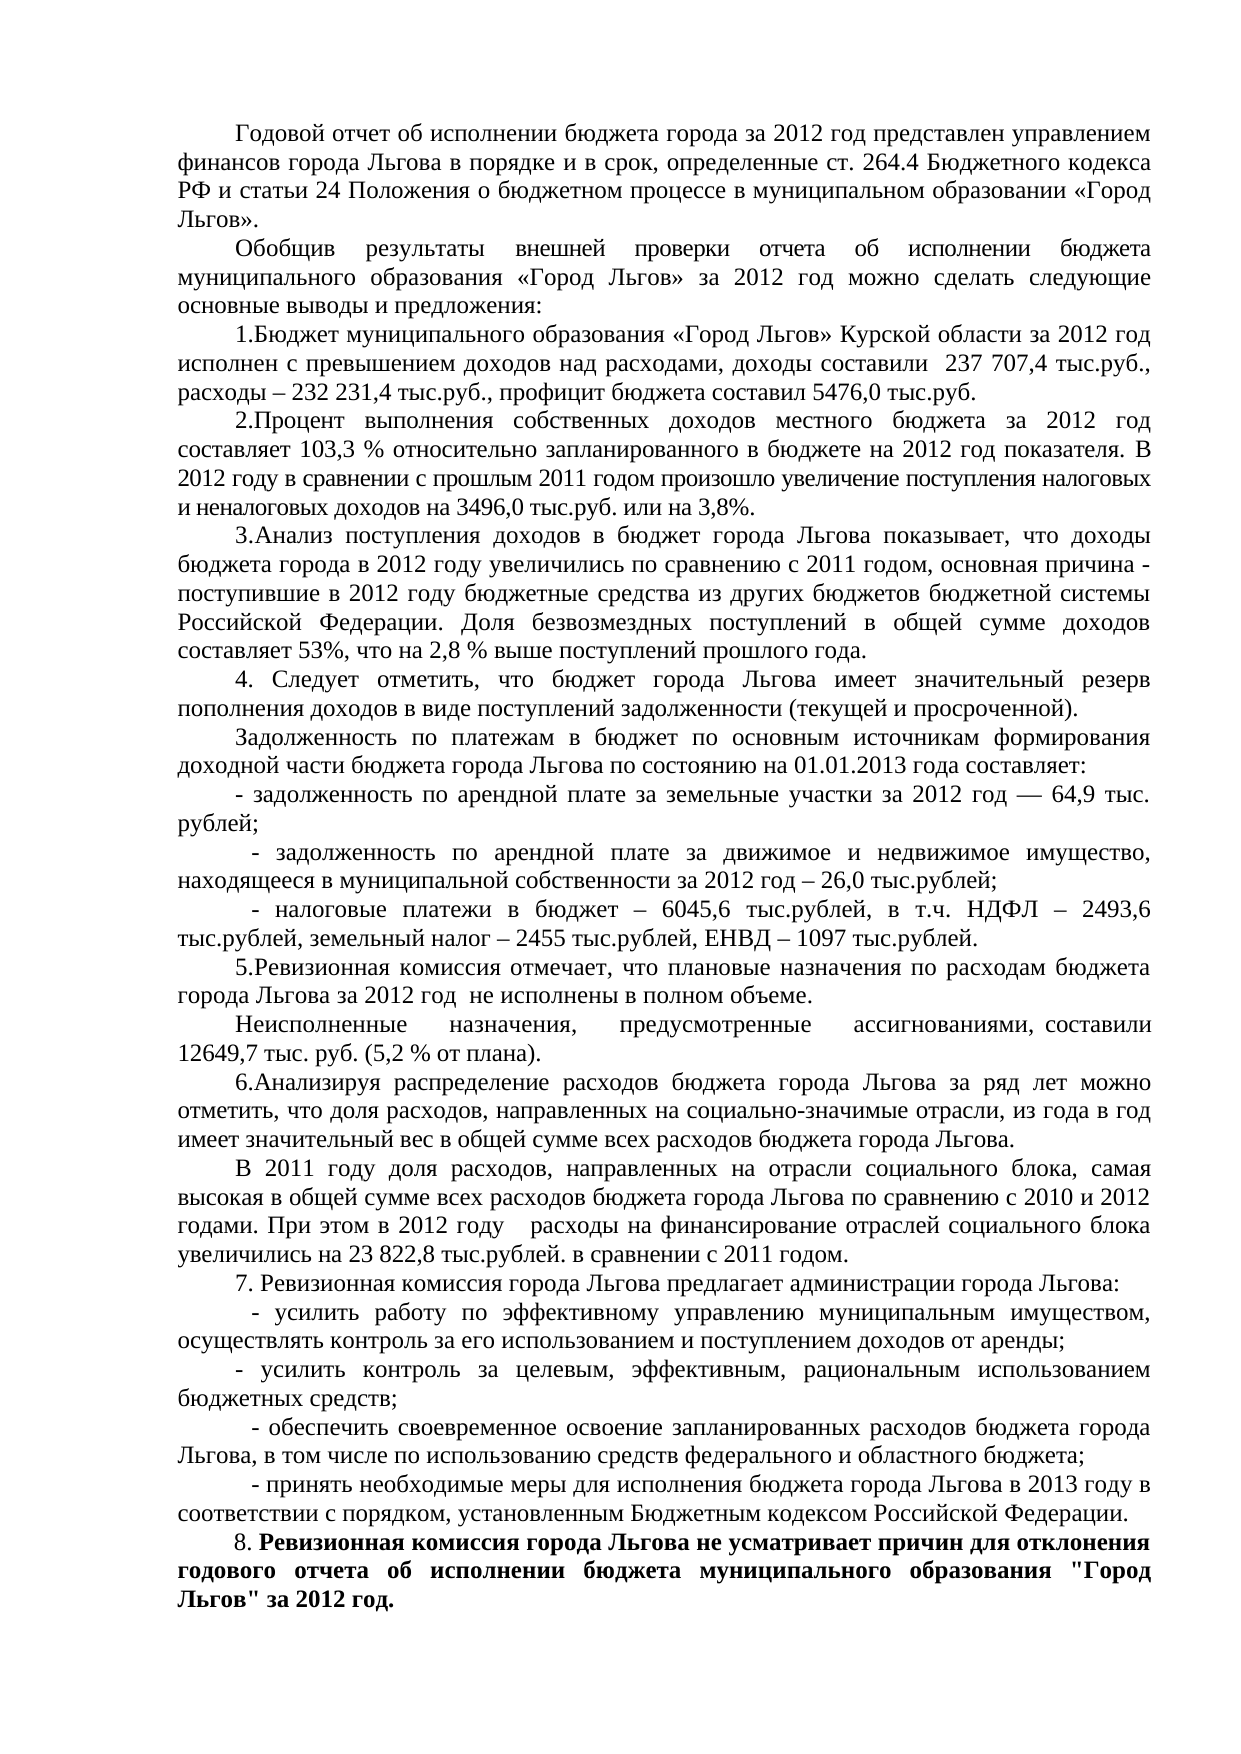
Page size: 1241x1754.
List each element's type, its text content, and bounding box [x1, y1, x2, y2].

text 1.Бюджет муниципального образования «Город Льгов» Курской области за 2012 год исполнен с превышением доходов над расходами, доходы составили 237 707,4 тыс.руб., расходы – 232 231,4 тыс.руб., профицит бюджета составил 5476,0 тыс.руб. [177, 319, 1152, 406]
text 7. Ревизионная комиссия города Льгова предлагает администрации города Льгова: [177, 1268, 1152, 1297]
text 4. Следует отметить, что бюджет города Льгова имеет значительный резерв пополнения доходов в виде поступлений задолженности (текущей и просроченной). [177, 664, 1152, 722]
text 3.Анализ поступления доходов в бюджет города Льгова показывает, что доходы бюджета города в 2012 году увеличились по сравнению с 2011 годом, основная причина - поступившие в 2012 году бюджетные средства из других бюджетов бюджетной системы Российской Федерации. Доля безвозмездных поступлений в общей сумме доходов составляет 53%, что на 2,8 % выше поступлений прошлого года. [177, 521, 1152, 664]
text - задолженность по арендной плате за земельные участки за 2012 год — 64,9 тыс. рублей; [177, 779, 1152, 837]
text - усилить контроль за целевым, эффективным, рациональным использованием бюджетных средств; [177, 1354, 1152, 1412]
text - обеспечить своевременное освоение запланированных расходов бюджета города Льгова, в том числе по использованию средств федерального и областного бюджета; [177, 1412, 1152, 1469]
text Неисполненные назначения, предусмотренные ассигнованиями, составили 12649,7 тыс. руб. (5,2 % от плана). [177, 1009, 1152, 1067]
text Обобщив результаты внешней проверки отчета об исполнении бюджета муниципального образования «Город Льгов» за 2012 год можно сделать следующие основные выводы и предложения: [177, 233, 1152, 319]
text 5.Ревизионная комиссия отмечает, что плановые назначения по расходам бюджета города Льгова за 2012 год не исполнены в полном объеме. [177, 952, 1152, 1009]
text - принять необходимые меры для исполнения бюджета города Льгова в 2013 году в соответствии с порядком, установленным Бюджетным кодексом Российской Федерации. [177, 1469, 1152, 1527]
text 6.Анализируя распределение расходов бюджета города Льгова за ряд лет можно отметить, что доля расходов, направленных на социально-значимые отрасли, из года в год имеет значительный вес в общей сумме всех расходов бюджета города Льгова. [177, 1067, 1152, 1153]
text - усилить работу по эффективному управлению муниципальным имуществом, осуществлять контроль за его использованием и поступлением доходов от аренды; [177, 1297, 1152, 1354]
text В 2011 году доля расходов, направленных на отрасли социального блока, самая высокая в общей сумме всех расходов бюджета города Льгова по сравнению с 2010 и 2012 годами. При этом в 2012 году расходы на финансирование отраслей социального блока увеличились на 23 822,8 тыс.рублей. в сравнении с 2011 годом. [177, 1153, 1152, 1268]
text Задолженность по платежам в бюджет по основным источникам формирования доходной части бюджета города Льгова по состоянию на 01.01.2013 года составляет: [177, 722, 1152, 779]
text 2.Процент выполнения собственных доходов местного бюджета за 2012 год составляет 103,3 % относительно запланированного в бюджете на 2012 год показателя. В 2012 году в сравнении с прошлым 2011 годом произошло увеличение поступления налоговых и неналоговых доходов на 3496,0 тыс.руб. или на 3,8%. [177, 406, 1152, 521]
text 8. Ревизионная комиссия города Льгова не усматривает причин для отклонения годового отчета об исполнении бюджета муниципального образования "Город Льгов" за 2012 год. [177, 1527, 1152, 1613]
text - налоговые платежи в бюджет – 6045,6 тыс.рублей, в т.ч. НДФЛ – 2493,6 тыс.рублей, земельный налог – 2455 тыс.рублей, ЕНВД – 1097 тыс.рублей. [177, 894, 1152, 952]
text Годовой отчет об исполнении бюджета города за 2012 год представлен управлением финансов города Льгова в порядке и в срок, определенные ст. 264.4 Бюджетного кодекса РФ и статьи 24 Положения о бюджетном процессе в муниципальном образовании «Город Льгов». [177, 118, 1152, 233]
text - задолженность по арендной плате за движимое и недвижимое имущество, находящееся в муниципальной собственности за 2012 год – 26,0 тыс.рублей; [177, 837, 1152, 894]
